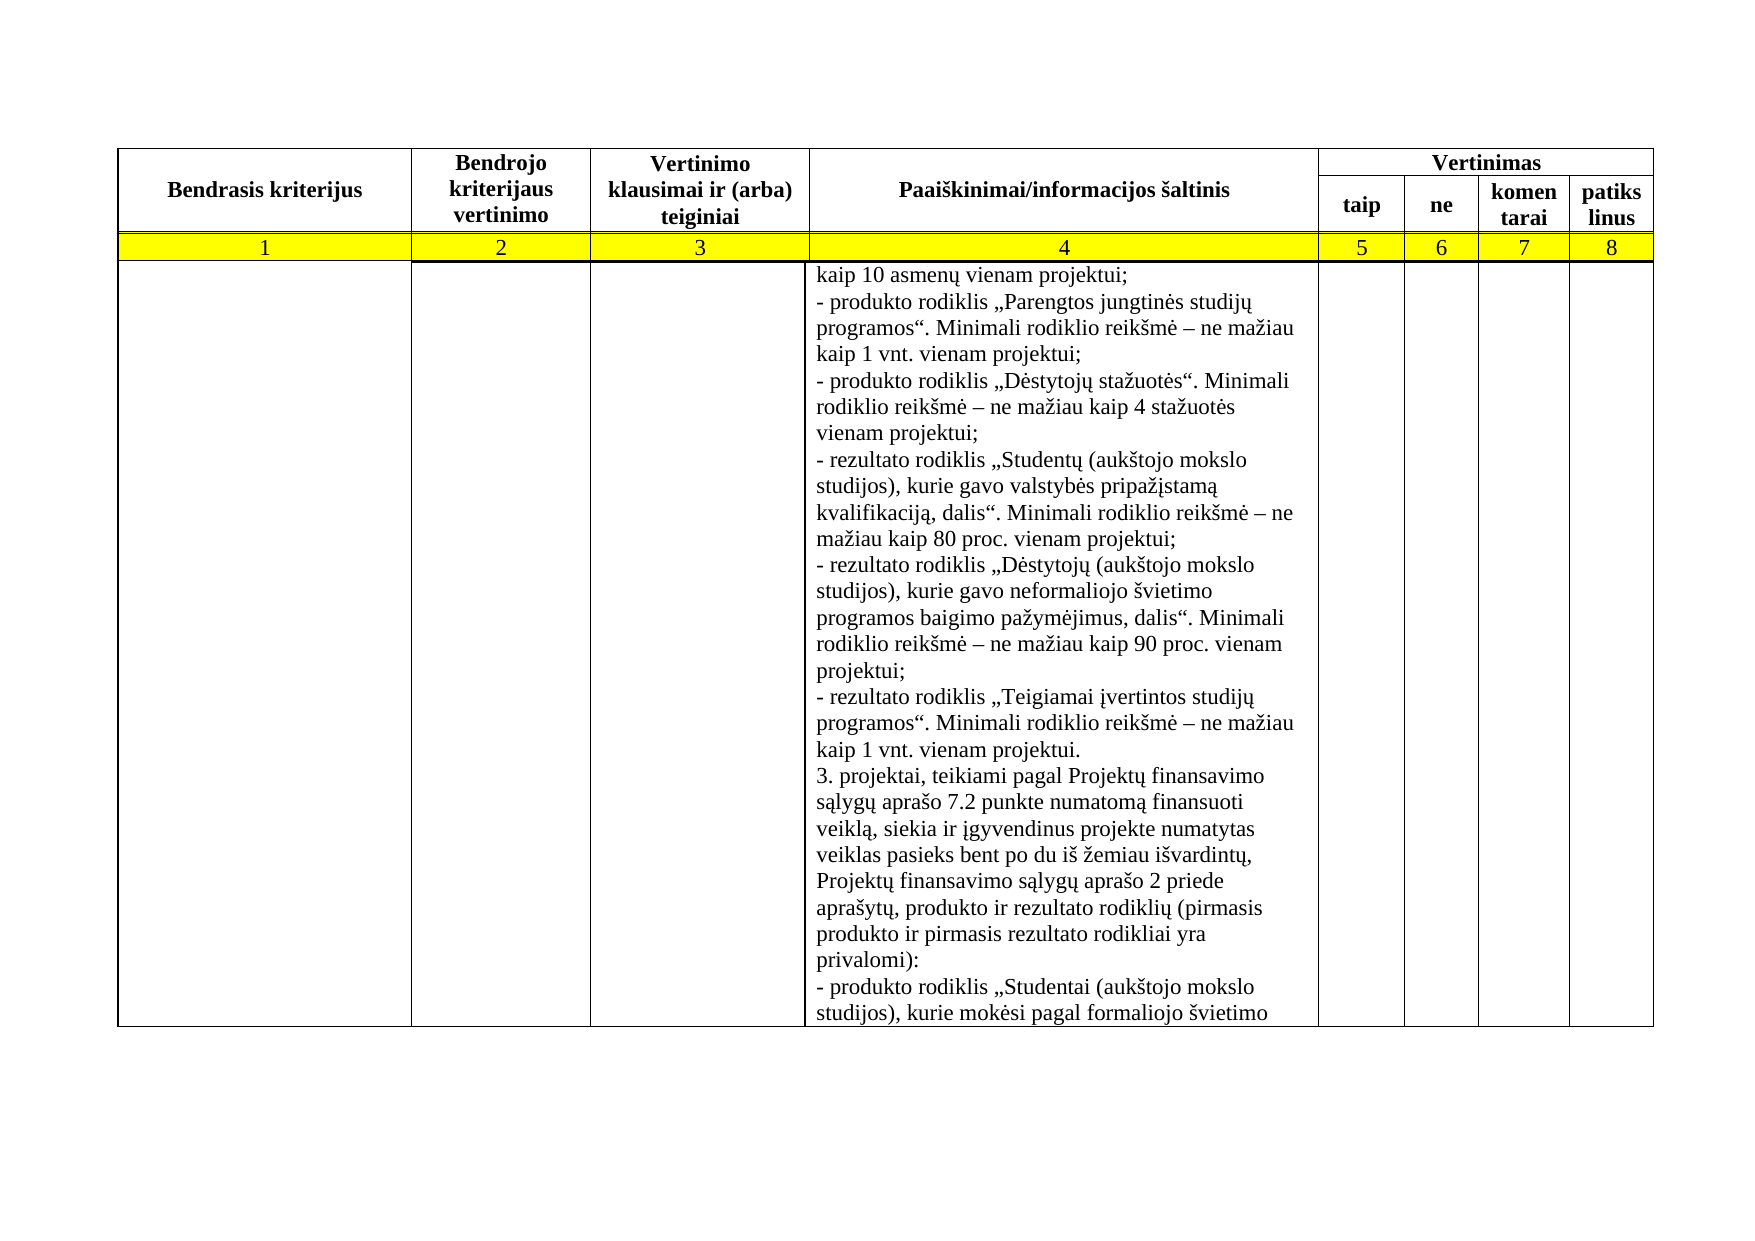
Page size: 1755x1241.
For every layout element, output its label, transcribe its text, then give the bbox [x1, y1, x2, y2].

table_cell 5 [1319, 234, 1404, 260]
table_cell taip [1319, 176, 1404, 231]
table_cell 6 [1405, 234, 1478, 260]
table_header Bendrasis kriterijus [119, 149, 411, 231]
table_cell 3 [591, 234, 809, 260]
table_cell komentarai [1479, 176, 1569, 231]
table_cell 2 [412, 234, 590, 260]
table_cell [1405, 263, 1478, 1026]
table_header Vertinimo klausimai ir (arba) teiginiai [591, 149, 809, 231]
table_cell patikslinus [1570, 176, 1653, 231]
table_cell ne [1405, 176, 1478, 231]
table_cell 8 [1570, 234, 1653, 260]
table_cell [1319, 263, 1404, 1026]
table_header Bendrojo kriterijaus vertinimo aspektai [412, 149, 590, 231]
table_header Paaiškinimai/informacijos šaltinis [810, 149, 1318, 231]
table_cell 4 [810, 234, 1318, 260]
table_cell [1570, 263, 1653, 1026]
table_cell 1 [119, 234, 411, 260]
table_header Vertinimas [1319, 149, 1653, 175]
table_cell [119, 261, 411, 1026]
table_cell [591, 263, 804, 1026]
table_cell [412, 263, 590, 1026]
table_cell 7 [1479, 234, 1569, 260]
table_cell kaip 10 asmenų vienam projektui; - produkto rodiklis „Parengtos jungtinės studijų programos“. Minimali rodiklio reikšmė – ne mažiau kaip 1 vnt. vienam projektui; - produkto rodiklis „Dėstytojų stažuotės“. Minimali rodiklio reikšmė – ne mažiau kaip 4 stažuotės vienam projektui; - rezultato rodiklis „Studentų (aukštojo mokslo studijos), kurie gavo valstybės pripažįstamą kvalifikaciją, dalis“. Minimali rodiklio reikšmė – ne mažiau kaip 80 proc. vienam projektui; - rezultato rodiklis „Dėstytojų (aukštojo mokslo studijos), kurie gavo neformaliojo švietimo programos baigimo pažymėjimus, dalis“. Minimali rodiklio reikšmė – ne mažiau kaip 90 proc. vienam projektui; - rezultato rodiklis „Teigiamai įvertintos studijų programos“. Minimali rodiklio reikšmė – ne mažiau kaip 1 vnt. vienam projektui. 3. projektai, teikiami pagal Projektų finansavimo sąlygų aprašo 7.2 punkte numatomą finansuoti veiklą, siekia ir įgyvendinus projekte numatytas veiklas pasieks bent po du iš žemiau išvardintų, Projektų finansavimo sąlygų aprašo 2 priede aprašytų, produkto ir rezultato rodiklių (pirmasis produkto ir pirmasis rezultato rodikliai yra privalomi): - produkto rodiklis „Studentai (aukštojo mokslo studijos), kurie mokėsi pagal formaliojo švietimo [806, 263, 1318, 1026]
table_cell [1479, 263, 1569, 1026]
